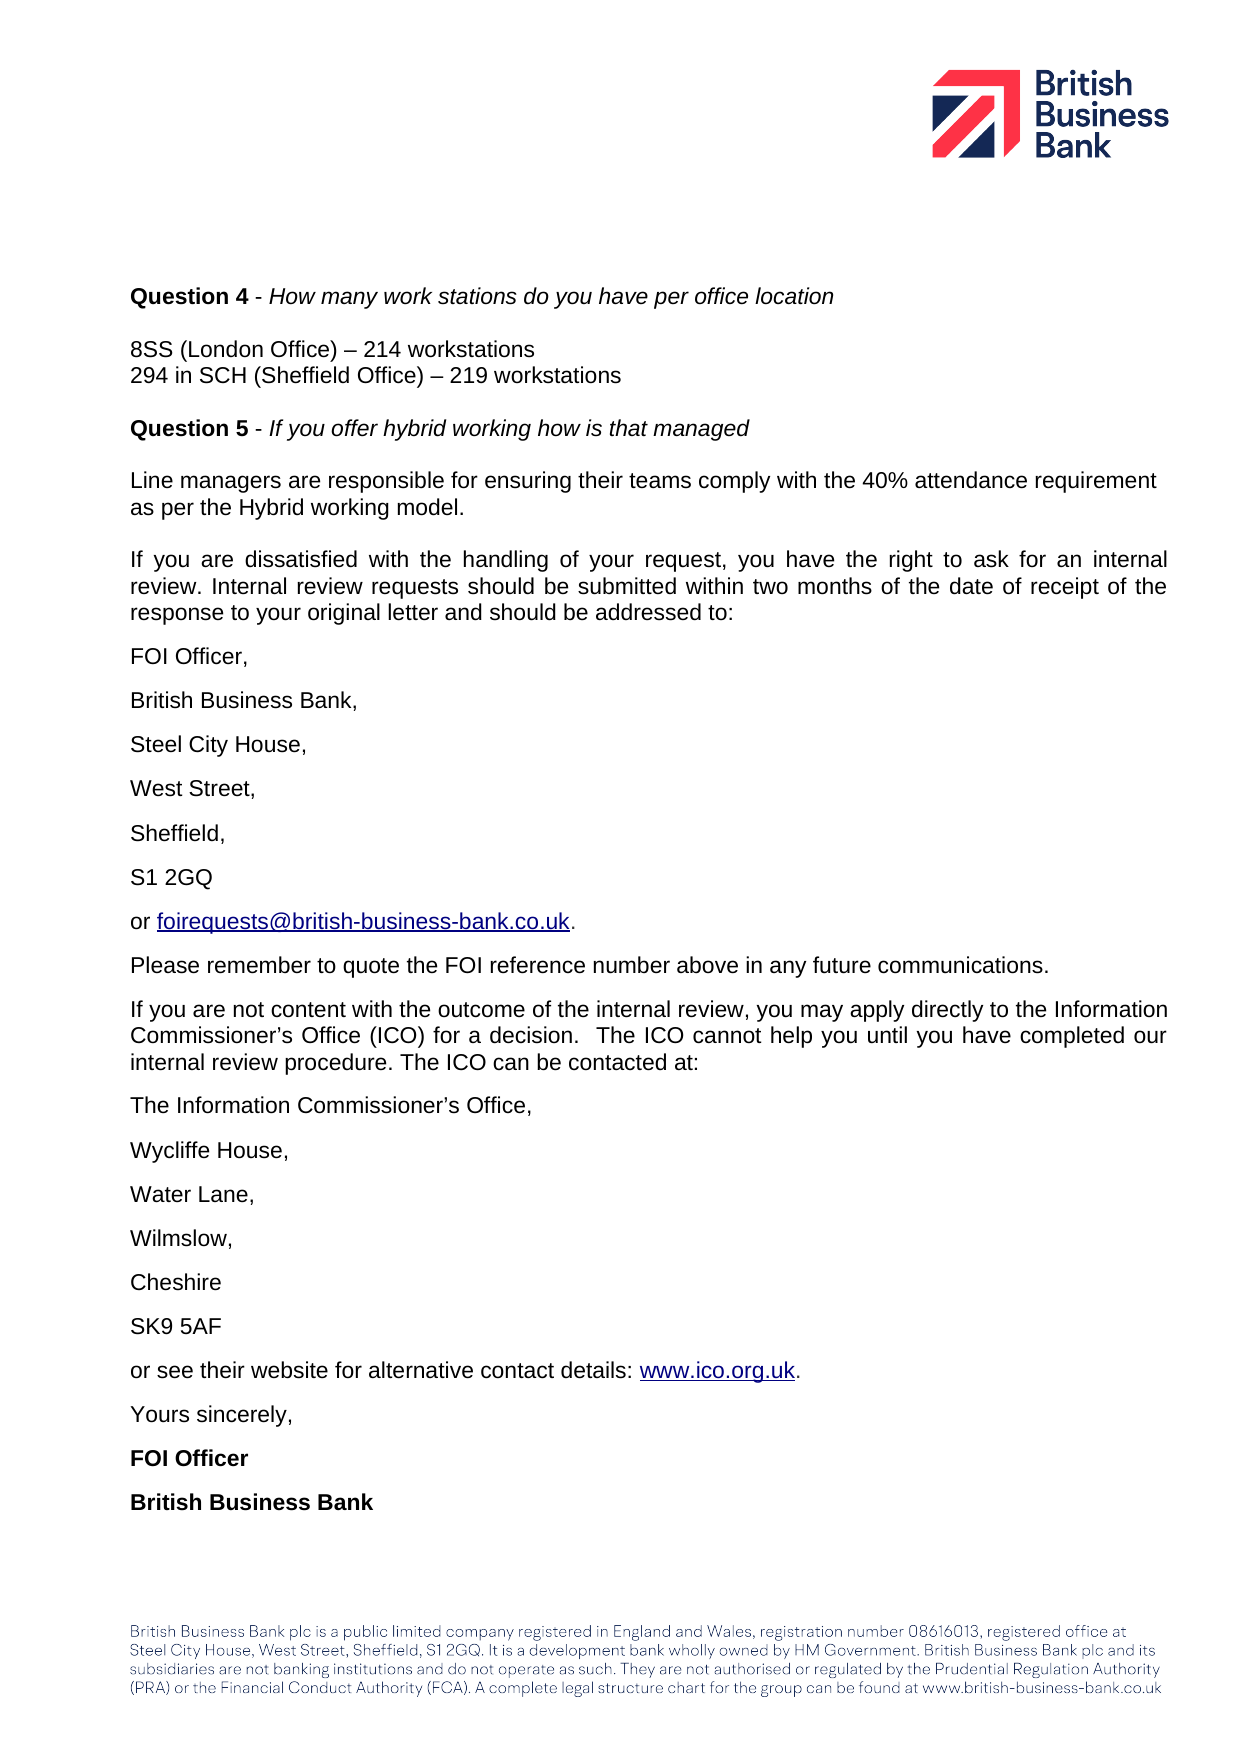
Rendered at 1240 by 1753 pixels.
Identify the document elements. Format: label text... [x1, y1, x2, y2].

text British Business Bank [130, 1489, 1169, 1515]
text Question 4 - How many work stations do you have per office location [130, 283, 1169, 309]
text 8SS (London Office) – 214 workstations [130, 336, 1169, 362]
text or see their website for alternative contact details: www.ico.org.uk. [130, 1357, 1169, 1383]
text SK9 5AF [130, 1313, 1169, 1339]
text British Business Bank, [130, 687, 1169, 714]
text Question 5 - If you offer hybrid working how is that managed [130, 415, 1169, 441]
text S1 2GQ [130, 863, 1169, 890]
text Line managers are responsible for ensuring their teams comply with the 40% attendance requirement as per the Hybrid working model. [130, 467, 1169, 520]
text 294 in SCH (Sheffield Office) – 219 workstations [130, 362, 1169, 388]
text Wycliffe House, [130, 1137, 1169, 1163]
text Water Lane, [130, 1181, 1169, 1207]
text FOI Officer [130, 1445, 1169, 1471]
text Wilmslow, [130, 1225, 1169, 1251]
text Please remember to quote the FOI reference number above in any future communications. [130, 952, 1169, 978]
text Cheshire [130, 1269, 1169, 1295]
text If you are dissatisfied with the handling of your request, you have the right to ask for an internal review. Internal review requests should be submitted within two months of the date of receipt of the response to your original letter and should be addressed to: [130, 546, 1169, 626]
text FOI Officer, [130, 643, 1169, 669]
text If you are not content with the outcome of the internal review, you may apply directly to the Information Commissioner’s Office (ICO) for a decision. The ICO cannot help you until you have completed our internal review procedure. The ICO can be contacted at: [130, 996, 1169, 1075]
text The Information Commissioner’s Office, [130, 1092, 1169, 1119]
text or foirequests@british-business-bank.co.uk. [130, 908, 1169, 934]
text Steel City House, [130, 731, 1169, 758]
text Yours sincerely, [130, 1401, 1169, 1427]
text Sheffield, [130, 819, 1169, 846]
text West Street, [130, 775, 1169, 802]
